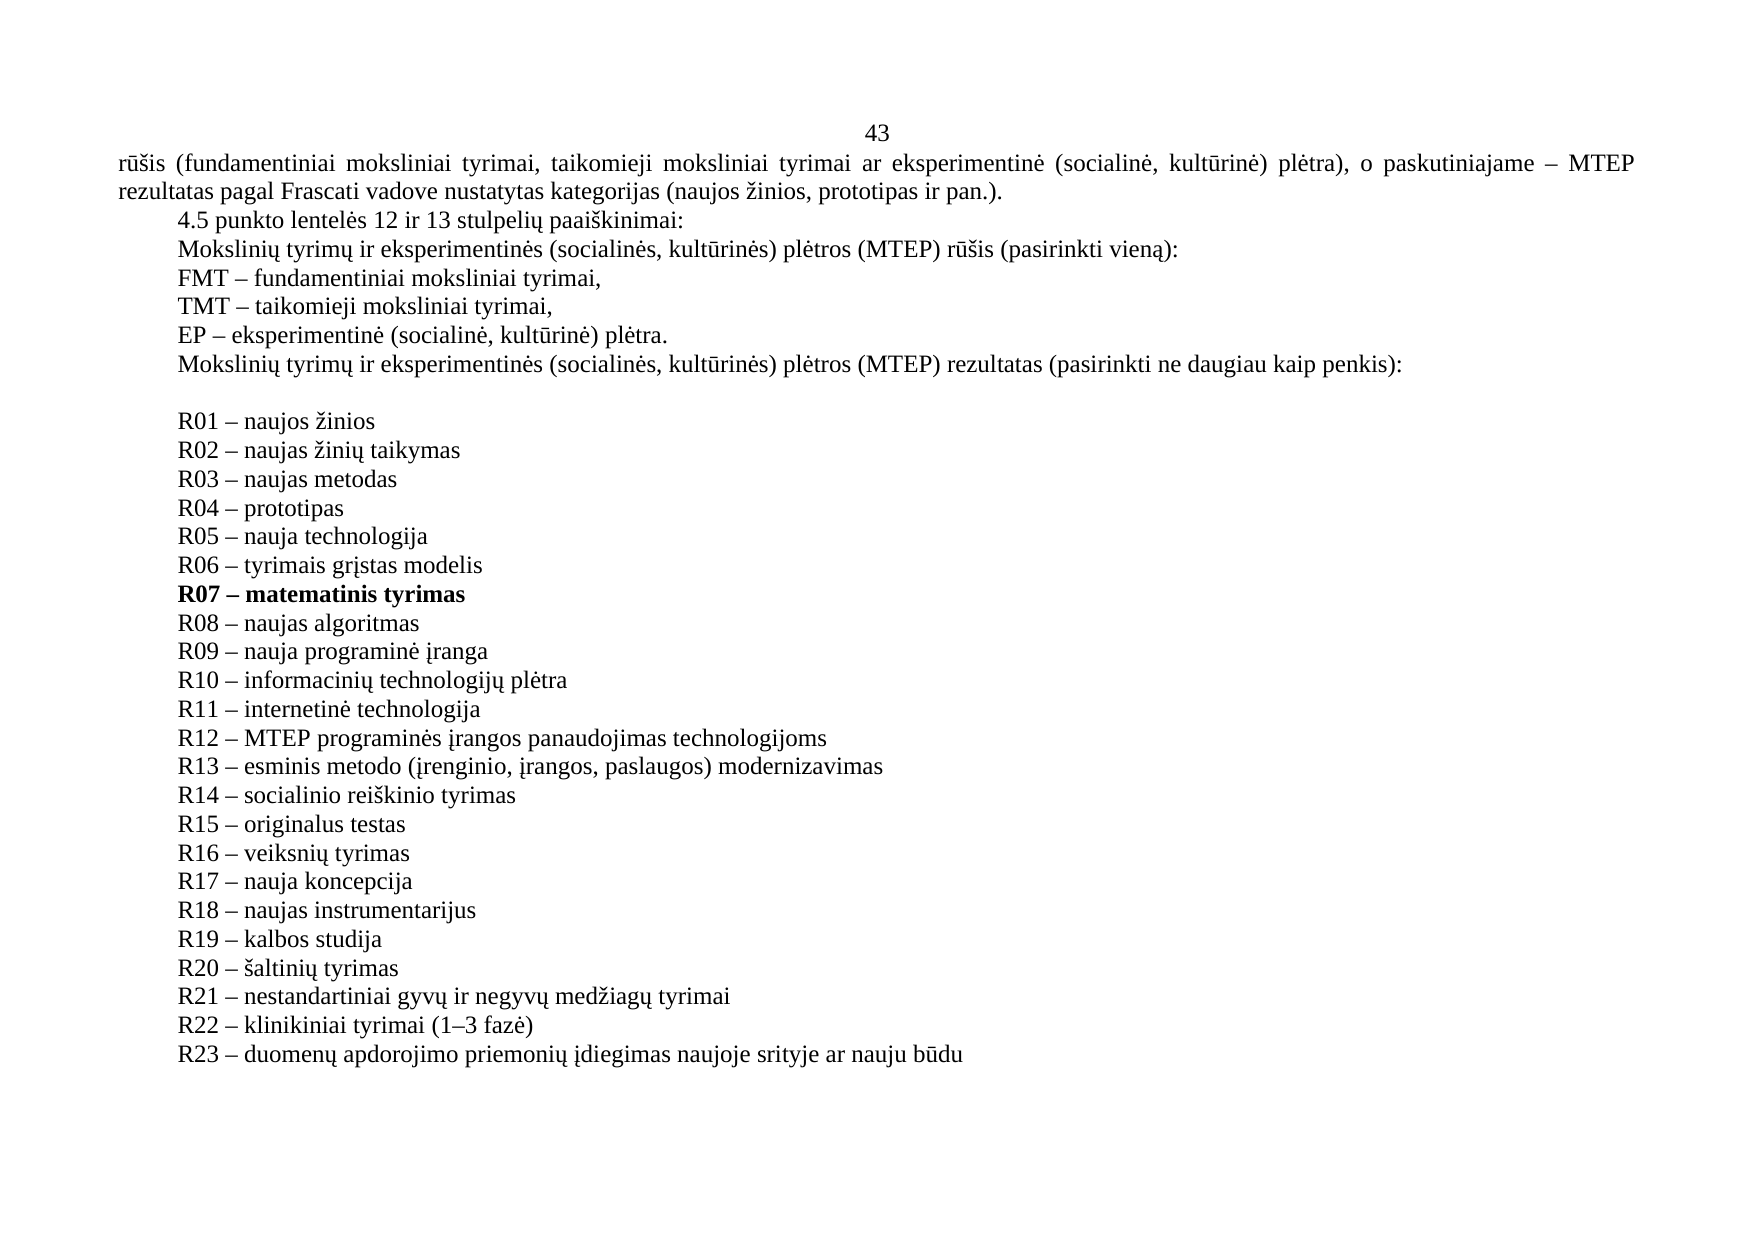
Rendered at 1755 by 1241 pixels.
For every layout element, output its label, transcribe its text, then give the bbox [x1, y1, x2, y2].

text R18 – naujas instrumentarijus [118, 895, 1636, 924]
text FMT – fundamentiniai moksliniai tyrimai, [118, 263, 1636, 291]
text Mokslinių tyrimų ir eksperimentinės (socialinės, kultūrinės) plėtros (MTEP) rūšis (pasirinkti vieną): [118, 234, 1636, 263]
text R17 – nauja koncepcija [118, 866, 1636, 895]
text R06 – tyrimais grįstas modelis [118, 550, 1636, 579]
text 4.5 punkto lentelės 12 ir 13 stulpelių paaiškinimai: [118, 205, 1636, 234]
text R09 – nauja programinė įranga [118, 636, 1636, 665]
text R14 – socialinio reiškinio tyrimas [118, 780, 1636, 809]
text R07 – matematinis tyrimas [118, 579, 1636, 608]
text R02 – naujas žinių taikymas [118, 435, 1636, 464]
text R05 – nauja technologija [118, 521, 1636, 550]
text R03 – naujas metodas [118, 464, 1636, 493]
text R20 – šaltinių tyrimas [118, 953, 1636, 981]
text R21 – nestandartiniai gyvų ir negyvų medžiagų tyrimai [118, 981, 1636, 1010]
text Mokslinių tyrimų ir eksperimentinės (socialinės, kultūrinės) plėtros (MTEP) rezultatas (pasirinkti ne daugiau kaip penkis): [118, 349, 1636, 378]
text R19 – kalbos studija [118, 924, 1636, 953]
text R12 – MTEP programinės įrangos panaudojimas technologijoms [118, 723, 1636, 751]
text R10 – informacinių technologijų plėtra [118, 665, 1636, 694]
text R04 – prototipas [118, 493, 1636, 521]
text EP – eksperimentinė (socialinė, kultūrinė) plėtra. [118, 320, 1636, 349]
text rūšis (fundamentiniai moksliniai tyrimai, taikomieji moksliniai tyrimai ar eksperimentinė (socialinė, kultūrinė) plėtra), o paskutiniajame – MTEP rezultatas pagal Frascati vadove nustatytas kategorijas (naujos žinios, prototipas ir pan.). [118, 148, 1636, 205]
text R15 – originalus testas [118, 809, 1636, 838]
text R23 – duomenų apdorojimo priemonių įdiegimas naujoje srityje ar nauju būdu [118, 1039, 1636, 1068]
text R11 – internetinė technologija [118, 694, 1636, 723]
text R08 – naujas algoritmas [118, 608, 1636, 636]
text R22 – klinikiniai tyrimai (1–3 fazė) [118, 1010, 1636, 1039]
text R16 – veiksnių tyrimas [118, 838, 1636, 866]
text R13 – esminis metodo (įrenginio, įrangos, paslaugos) modernizavimas [118, 751, 1636, 780]
text R01 – naujos žinios [118, 406, 1636, 435]
text TMT – taikomieji moksliniai tyrimai, [118, 291, 1636, 320]
